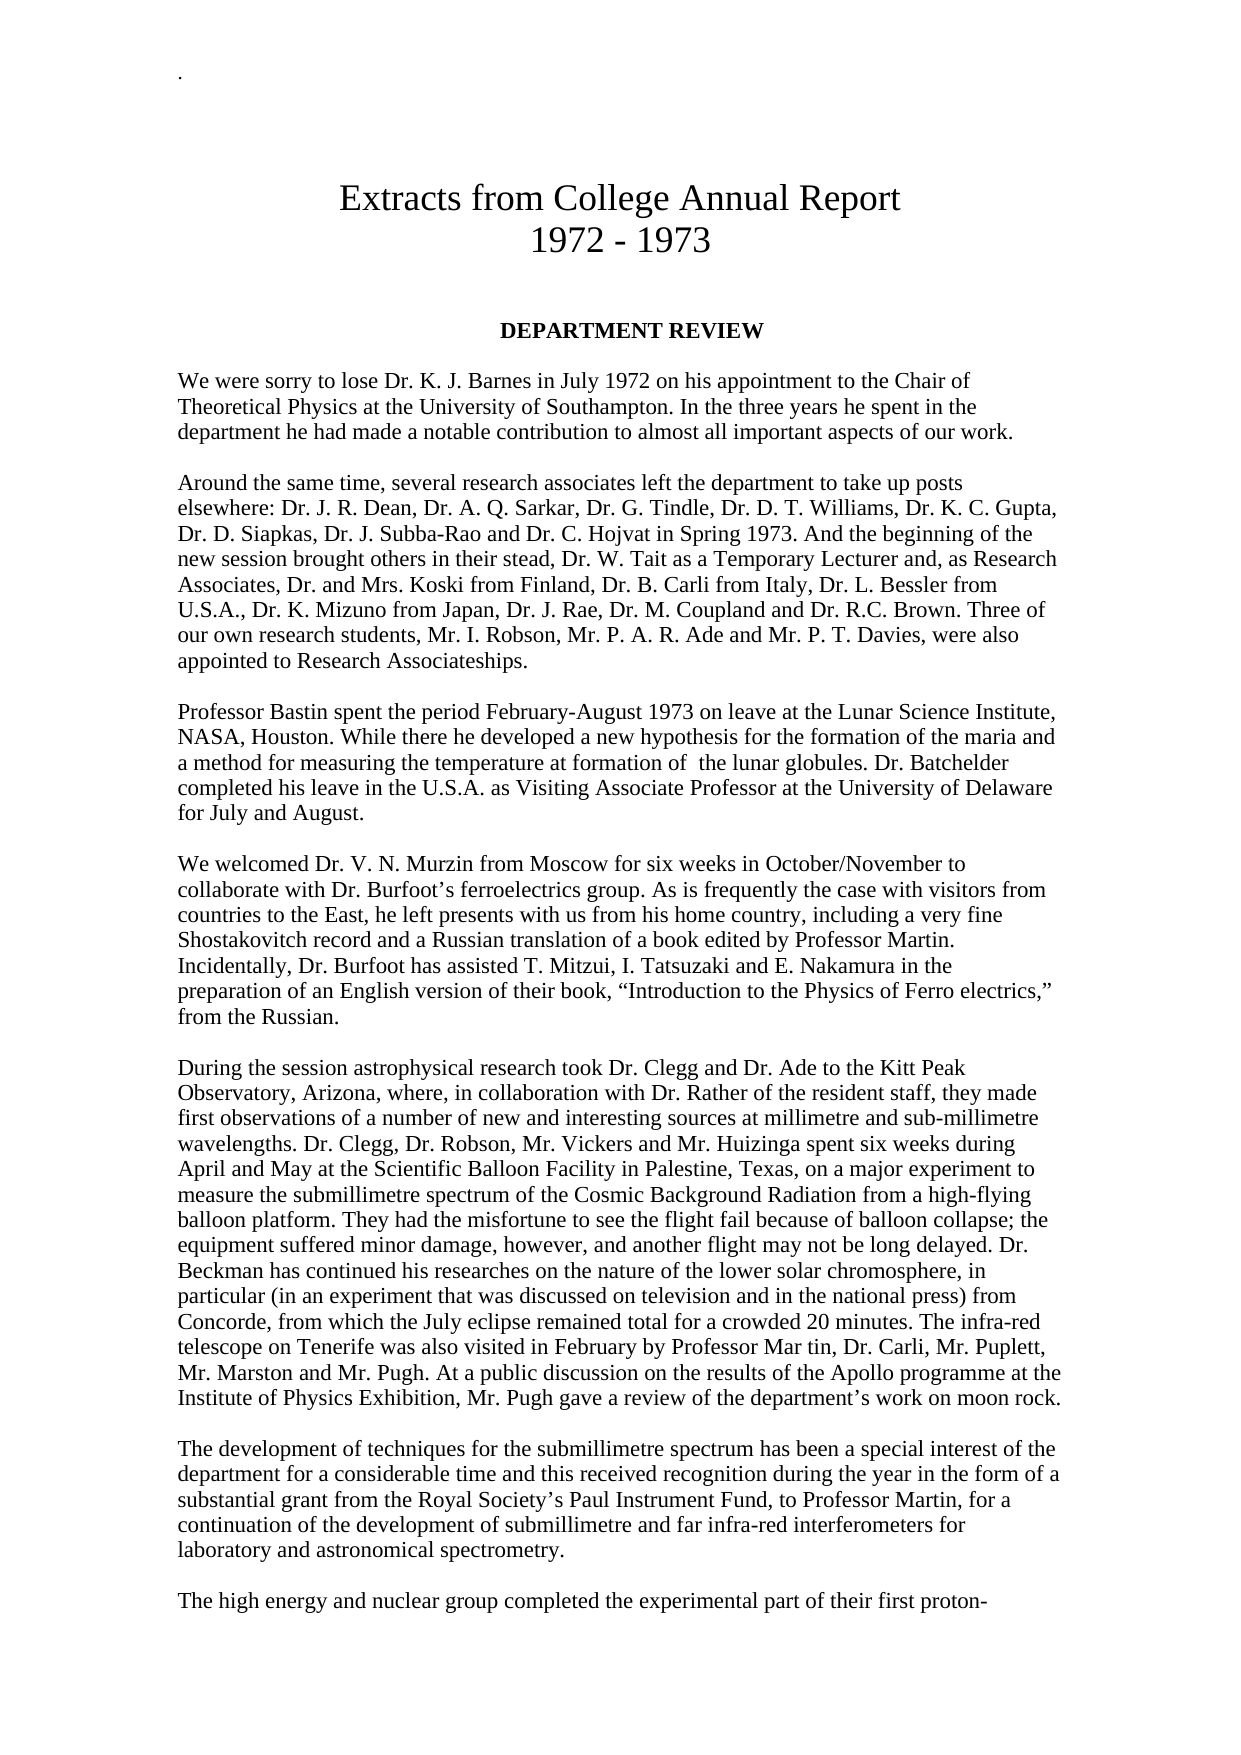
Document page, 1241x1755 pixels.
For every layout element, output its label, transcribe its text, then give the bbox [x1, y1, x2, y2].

text Around the same time, several research associates left the department to take up posts elsewhere: Dr. J. R. Dean, Dr. A. Q. Sarkar, Dr. G. Tindle, Dr. D. T. Williams, Dr. K. C. Gupta, Dr. D. Siapkas, Dr. J. Subba-Rao and Dr. C. Hojvat in Spring 1973. And the beginning of the new session brought others in their stead, Dr. W. Tait as a Temporary Lecturer and, as Research Associates, Dr. and Mrs. Koski from Finland, Dr. B. Carli from Italy, Dr. L. Bessler from U.S.A., Dr. K. Mizuno from Japan, Dr. J. Rae, Dr. M. Coupland and Dr. R.C. Brown. Three of our own research students, Mr. I. Robson, Mr. P. A. R. Ade and Mr. P. T. Davies, were also appointed to Research Associateships. [177, 470, 1063, 673]
text We welcomed Dr. V. N. Murzin from Moscow for six weeks in October/November to collaborate with Dr. Burfoot’s ferroelectrics group. As is frequently the case with visitors from countries to the East, he left presents with us from his home country, including a very fine Shostakovitch record and a Russian translation of a book edited by Professor Martin. Incidentally, Dr. Burfoot has assisted T. Mitzui, I. Tatsuzaki and E. Nakamura in the preparation of an English version of their book, “Introduction to the Physics of Ferro electrics,” from the Russian. [177, 851, 1063, 1029]
text Extracts from College Annual Report [177, 177, 1063, 219]
text The high energy and nuclear group completed the experimental part of their first proton- [177, 1588, 1063, 1614]
text The development of techniques for the submillimetre spectrum has been a special interest of the department for a considerable time and this received recognition during the year in the form of a substantial grant from the Royal Society’s Paul Instrument Fund, to Professor Martin, for a continuation of the development of submillimetre and far infra-red interferometers for laboratory and astronomical spectrometry. [177, 1436, 1063, 1563]
text During the session astrophysical research took Dr. Clegg and Dr. Ade to the Kitt Peak Observatory, Arizona, where, in collaboration with Dr. Rather of the resident staff, they made first observations of a number of new and interesting sources at millimetre and sub-millimetre wavelengths. Dr. Clegg, Dr. Robson, Mr. Vickers and Mr. Huizinga spent six weeks during April and May at the Scientific Balloon Facility in Palestine, Texas, on a major experiment to measure the submillimetre spectrum of the Cosmic Background Radiation from a high-flying balloon platform. They had the misfortune to see the flight fail because of balloon collapse; the equipment suffered minor damage, however, and another flight may not be long delayed. Dr. Beckman has continued his researches on the nature of the lower solar chromosphere, in particular (in an experiment that was discussed on television and in the national press) from Concorde, from which the July eclipse remained total for a crowded 20 minutes. The infra-red telescope on Tenerife was also visited in February by Professor Mar tin, Dr. Carli, Mr. Puplett, Mr. Marston and Mr. Pugh. At a public discussion on the results of the Apollo programme at the Institute of Physics Exhibition, Mr. Pugh gave a review of the department’s work on moon rock. [177, 1054, 1063, 1410]
text Professor Bastin spent the period February-August 1973 on leave at the Lunar Science Institute, NASA, Houston. While there he developed a new hypothesis for the formation of the maria and a method for measuring the temperature at formation of the lunar globules. Dr. Batchelder completed his leave in the U.S.A. as Visiting Associate Professor at the University of Delaware for July and August. [177, 699, 1063, 826]
text 1972 - 1973 [177, 219, 1063, 260]
text We were sorry to lose Dr. K. J. Barnes in July 1972 on his appointment to the Chair of Theoretical Physics at the University of Southampton. In the three years he spent in the department he had made a notable contribution to almost all important aspects of our work. [177, 368, 1063, 444]
subtitle DEPARTMENT REVIEW [201, 322, 1063, 343]
